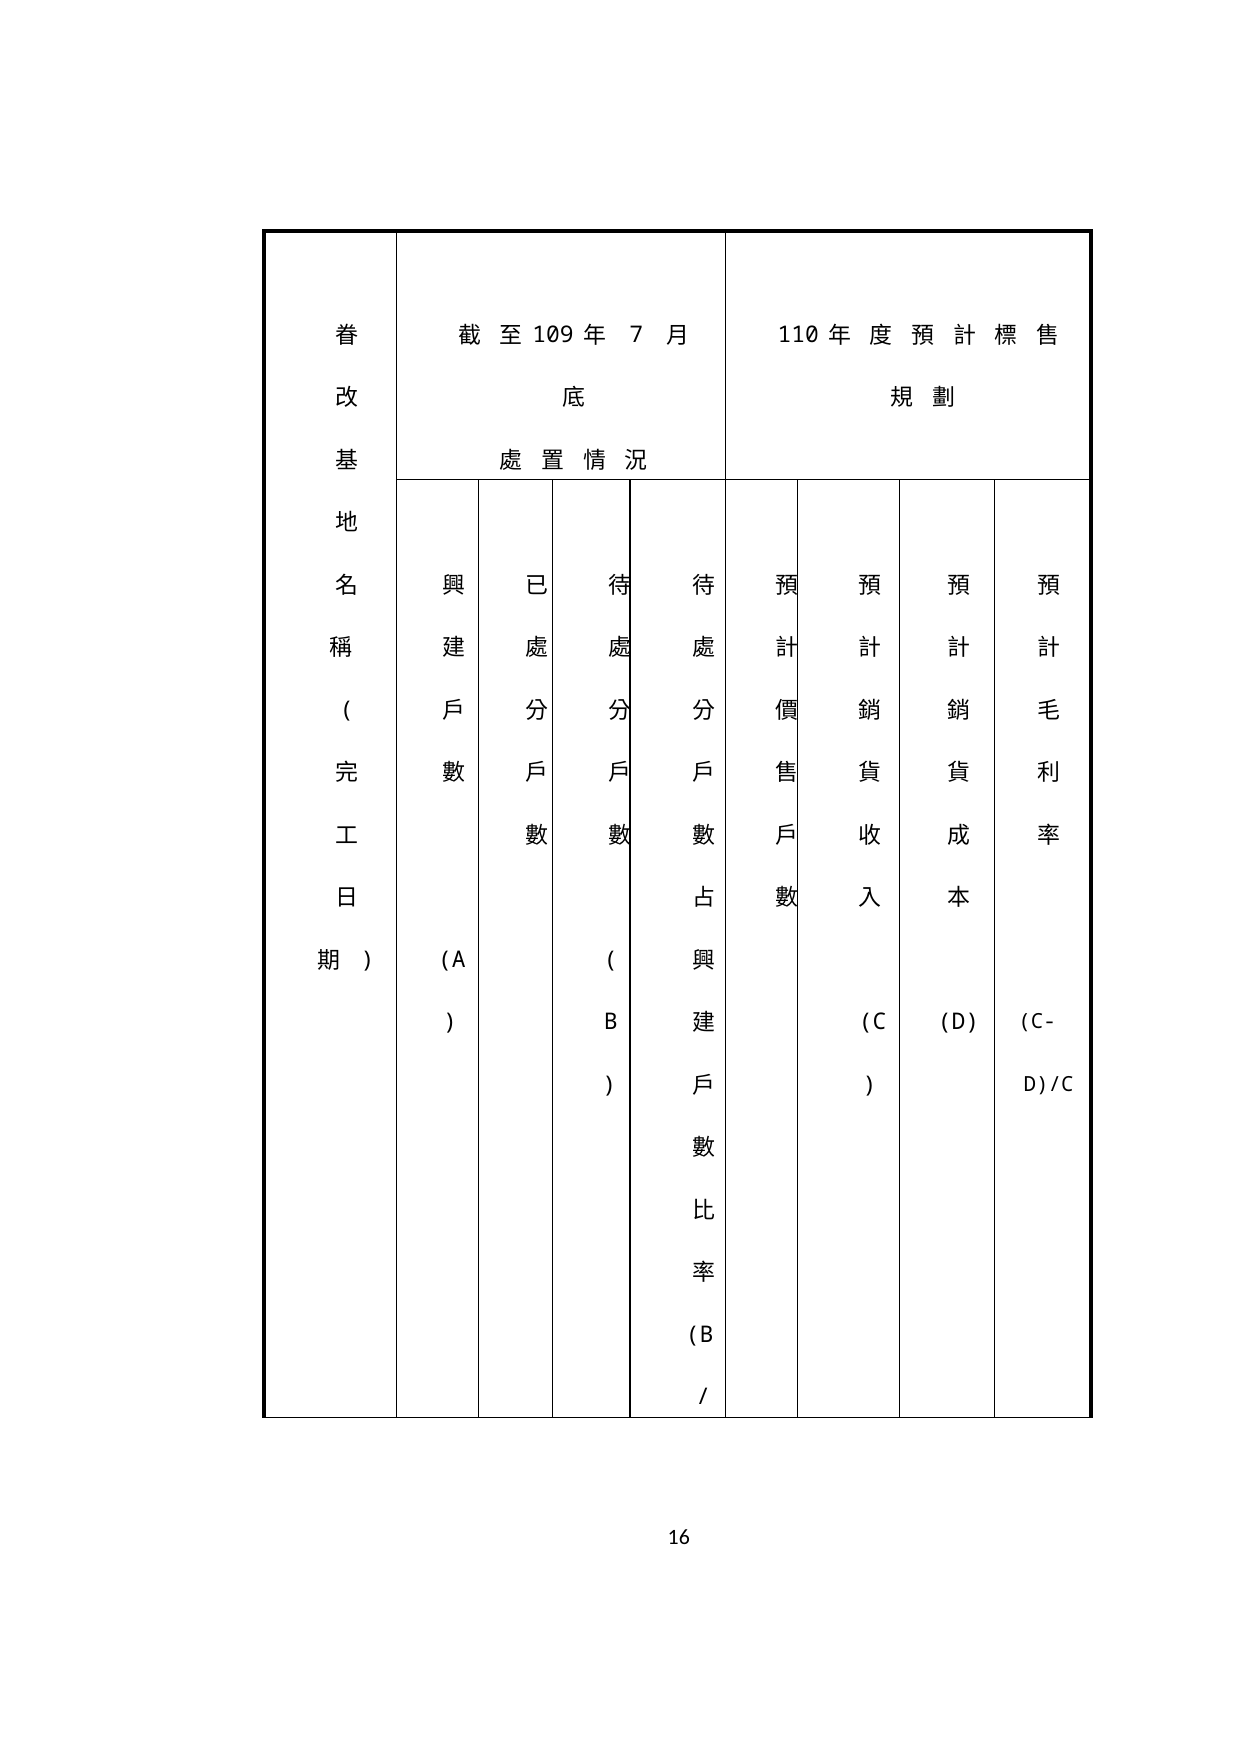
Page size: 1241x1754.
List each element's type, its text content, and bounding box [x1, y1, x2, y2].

table_header 截至109年7月底 處置情況 [397, 233, 725, 479]
table_cell 興建戶數 (A) [397, 480, 478, 1417]
table_cell 預計 毛利率 (C-D)/C [995, 480, 1089, 1417]
table_cell 預計 銷貨 成本 (D) [900, 480, 994, 1417]
table_cell 待處分戶數占興建戶數比率 (B/A) [631, 480, 725, 1417]
table_cell 預計 銷貨 收入 (C) [798, 480, 899, 1417]
table_cell 預計價售戶數 [726, 480, 797, 1417]
table_cell 待處分戶數 (B) [553, 480, 629, 1417]
table_header 110年度預計標售規劃 [726, 233, 1089, 479]
table_cell 已處分戶數 [479, 480, 552, 1417]
table_header 眷改基地名稱(完工日期) [266, 233, 396, 1417]
